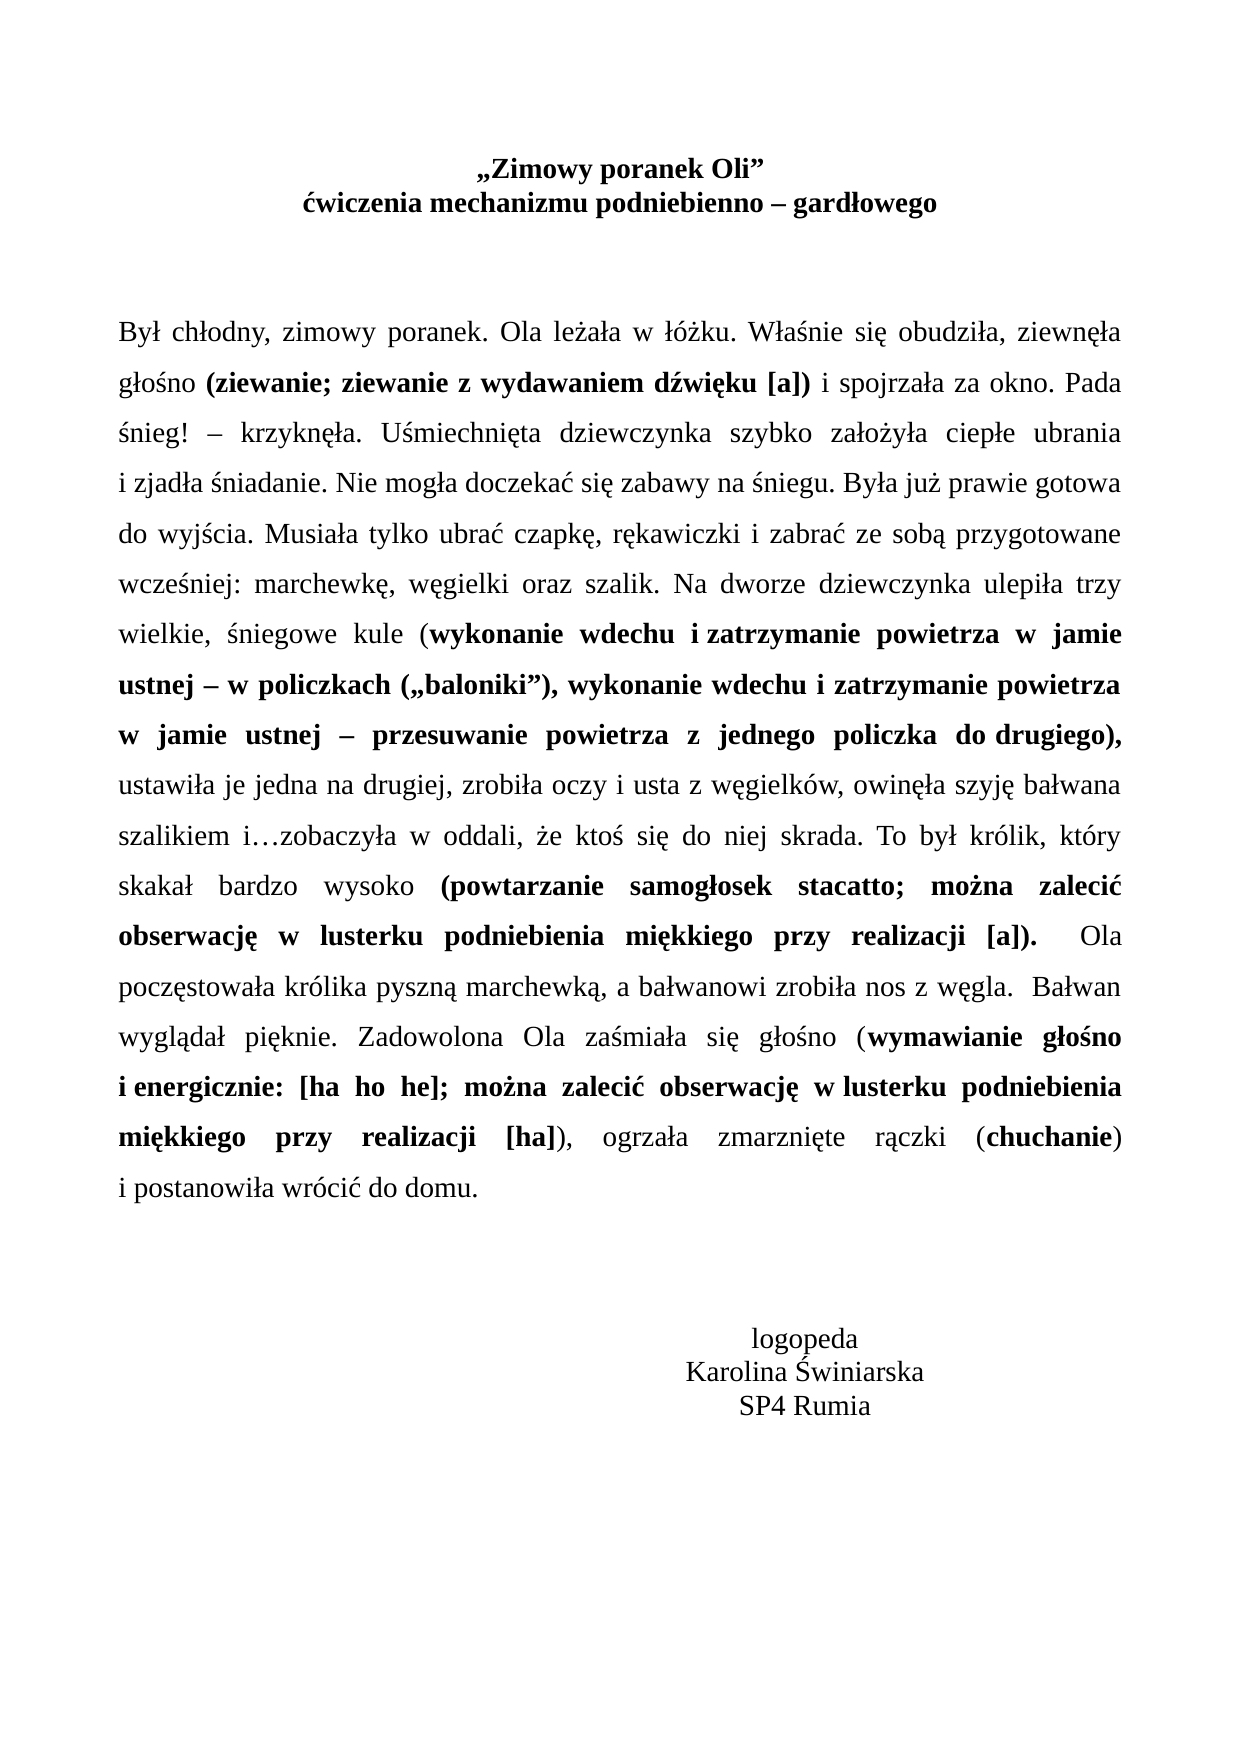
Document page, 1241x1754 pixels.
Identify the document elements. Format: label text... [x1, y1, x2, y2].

text Był chłodny, zimowy poranek. Ola leżała w łóżku. Właśnie się obudziła, ziewnęła głośno (ziewanie; ziewanie z wydawaniem dźwięku [a]) i spojrzała za okno. Pada śnieg! – krzyknęła. Uśmiechnięta dziewczynka szybko założyła ciepłe ubrania i zjadła śniadanie. Nie mogła doczekać się zabawy na śniegu. Była już prawie gotowa do wyjścia. Musiała tylko ubrać czapkę, rękawiczki i zabrać ze sobą przygotowane wcześniej: marchewkę, węgielki oraz szalik. Na dworze dziewczynka ulepiła trzy wielkie, śniegowe kule (wykonanie wdechu i zatrzymanie powietrza w jamie ustnej – w policzkach („baloniki”), wykonanie wdechu i zatrzymanie powietrza w jamie ustnej – przesuwanie powietrza z jednego policzka do drugiego), ustawiła je jedna na drugiej, zrobiła oczy i usta z węgielków, owinęła szyję bałwana szalikiem i…zobaczyła w oddali, że ktoś się do niej skrada. To był królik, który skakał bardzo wysoko (powtarzanie samogłosek stacatto; można zalecić obserwację w lusterku podniebienia miękkiego przy realizacji [a]). Ola poczęstowała królika pyszną marchewką, a bałwanowi zrobiła nos z węgla. Bałwan wyglądał pięknie. Zadowolona Ola zaśmiała się głośno (wymawianie głośno i energicznie: [ha ho he]; można zalecić obserwację w lusterku podniebienia miękkiego przy realizacji [ha]), ogrzała zmarznięte rączki (chuchanie) i postanowiła wrócić do domu. [118, 314, 1122, 1203]
text logopeda [118, 1321, 1122, 1354]
text Karolina Świniarska [118, 1354, 1122, 1388]
text ćwiczenia mechanizmu podniebienno – gardłowego [118, 185, 1122, 219]
text SP4 Rumia [118, 1388, 1122, 1421]
text „Zimowy poranek Oli” [118, 152, 1122, 185]
